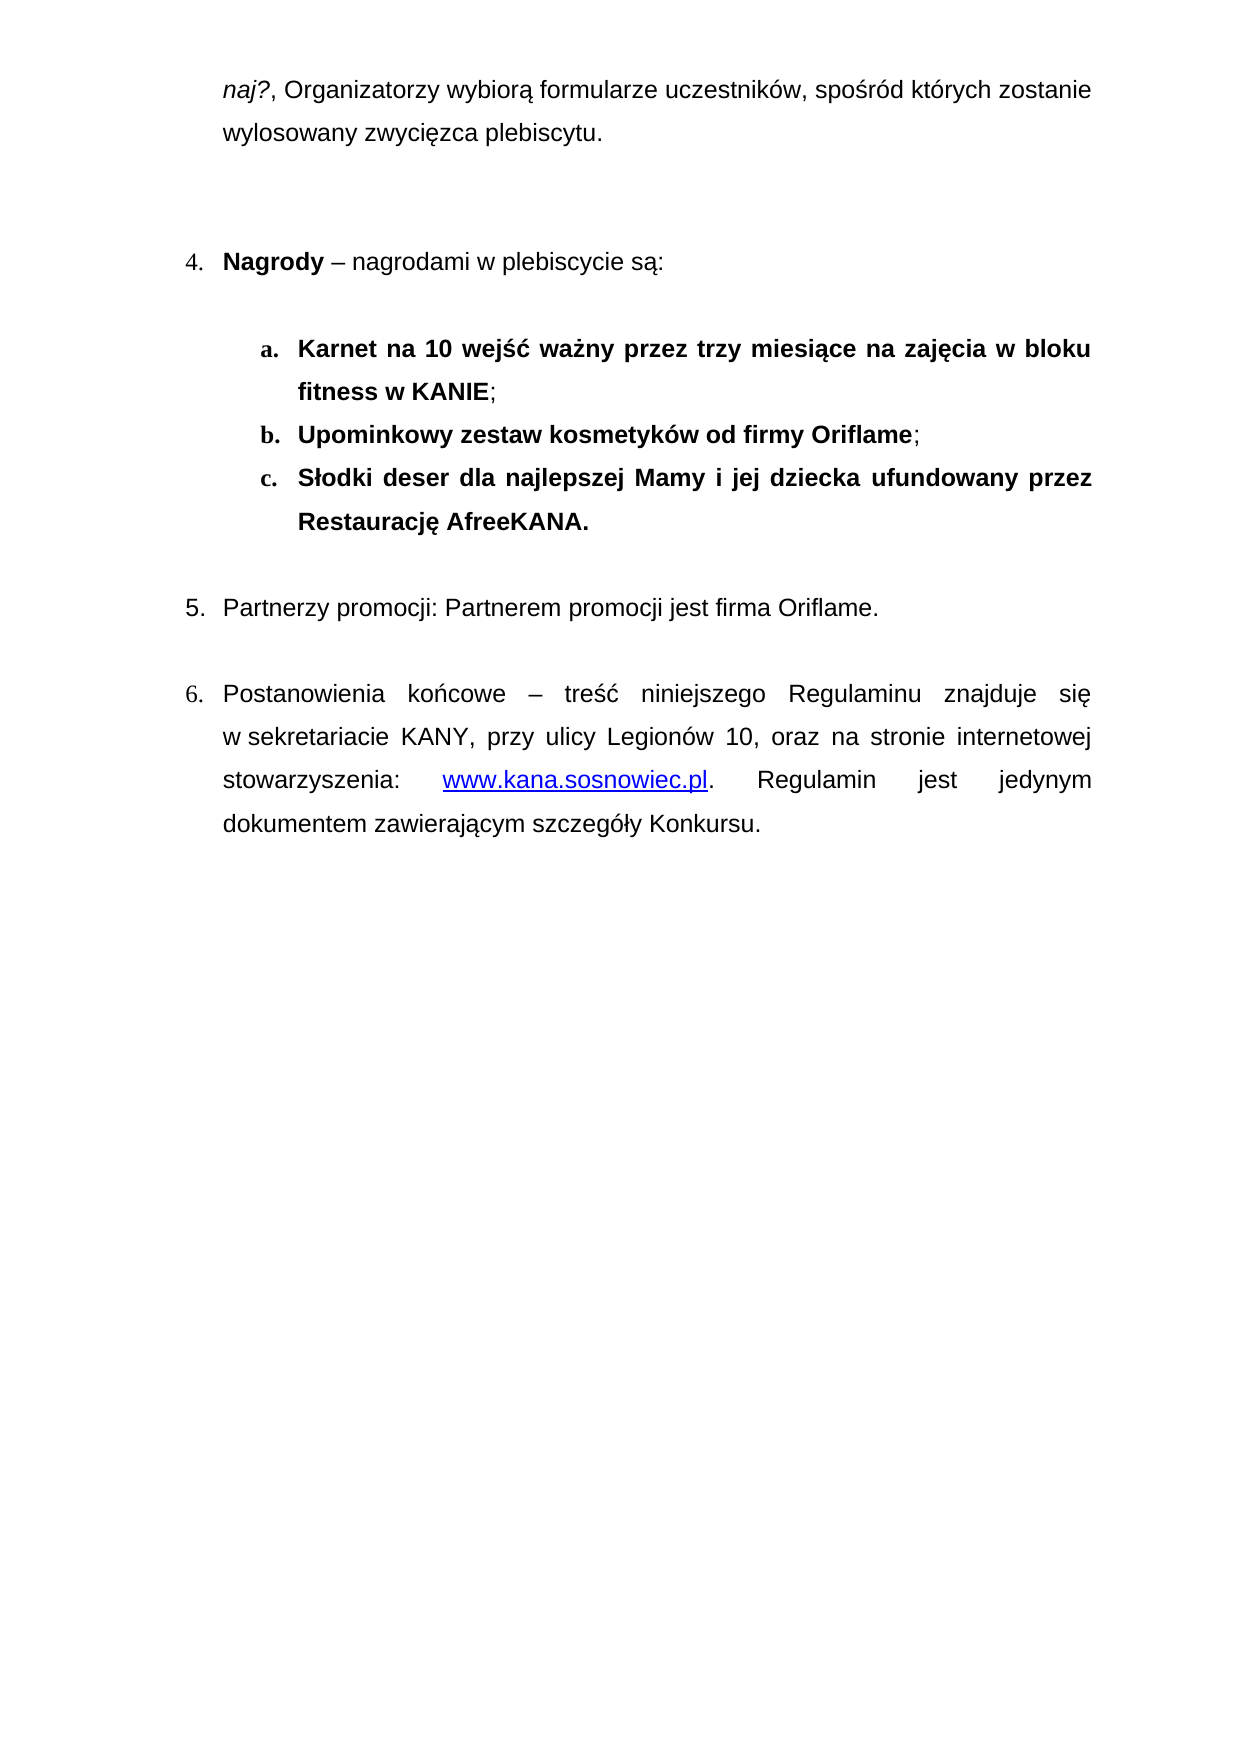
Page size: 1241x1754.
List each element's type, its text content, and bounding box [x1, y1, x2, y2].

list Karnet na 10 wejść ważny przez trzy miesiące na zajęcia w bloku fitness w KANIE; [260, 334, 1092, 406]
list Słodki deser dla najlepszej Mamy i jej dziecka ufundowany przez Restaurację AfreeKANA. [260, 463, 1092, 535]
list Postanowienia końcowe – treść niniejszego Regulaminu znajduje się w sekretariacie KANY, przy ulicy Legionów 10, oraz na stronie internetowej stowarzyszenia: www.kana.sosnowiec.pl. Regulamin jest jedynym dokumentem zawierającym szczegóły Konkursu. [185, 679, 1092, 837]
list Nagrody – nagrodami w plebiscycie są: [185, 247, 1092, 276]
list Upominkowy zestaw kosmetyków od firmy Oriflame; [260, 420, 1092, 449]
list Partnerzy promocji: Partnerem promocji jest firma Oriflame. [185, 593, 1092, 622]
list naj?, Organizatorzy wybiorą formularze uczestników, spośród których zostanie wylosowany zwycięzca plebiscytu. [185, 75, 1092, 147]
